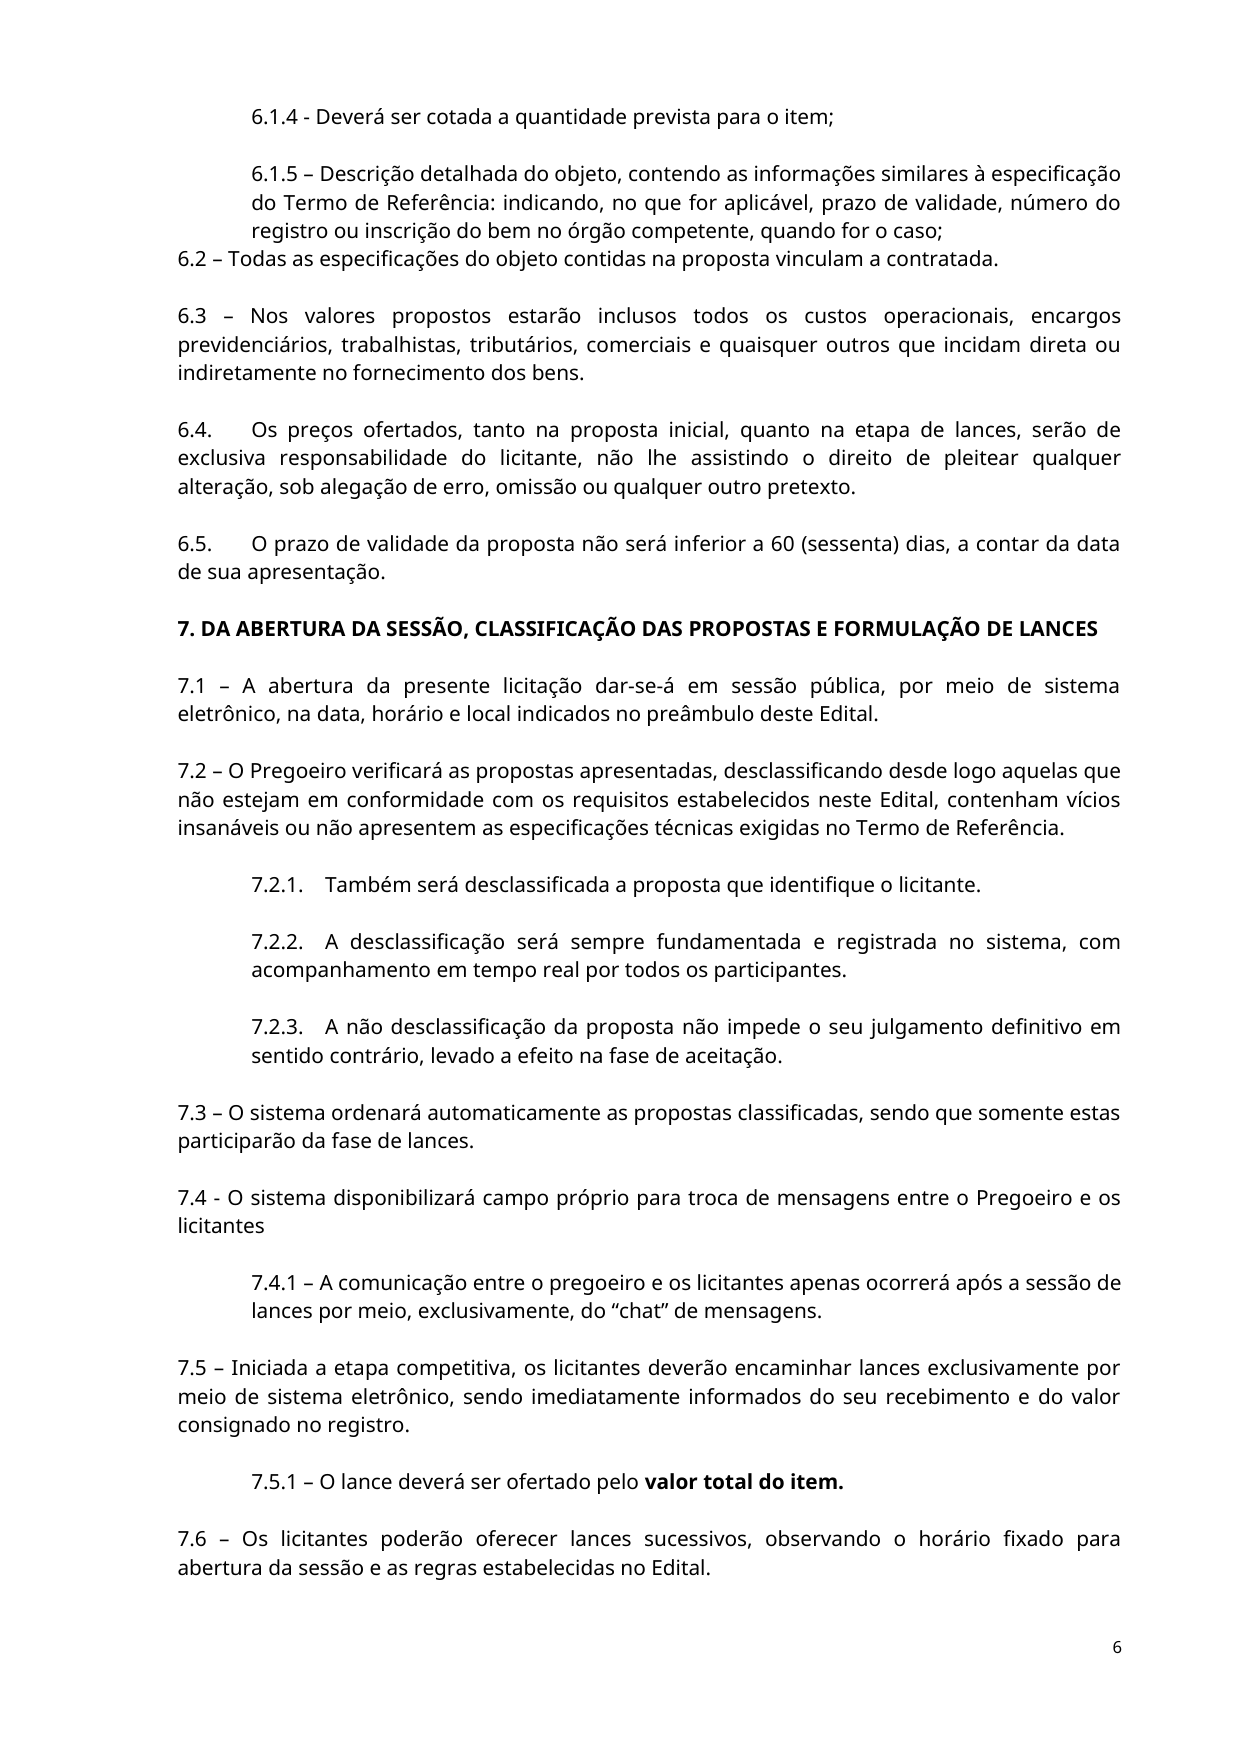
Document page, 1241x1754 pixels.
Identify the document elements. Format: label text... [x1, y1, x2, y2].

text 6.1.5 – Descrição detalhada do objeto, contendo as informações similares à especificação do Termo de Referência: indicando, no que for aplicável, prazo de validade, número do registro ou inscrição do bem no órgão competente, quando for o caso; [251, 159, 1122, 244]
text 6.3 – Nos valores propostos estarão inclusos todos os custos operacionais, encargos previdenciários, trabalhistas, tributários, comerciais e quaisquer outros que incidam direta ou indiretamente no fornecimento dos bens. [177, 301, 1122, 387]
list 7.6 – Os licitantes poderão oferecer lances sucessivos, observando o horário fixado para abertura da sessão e as regras estabelecidas no Edital. [177, 1524, 1122, 1581]
text 7.2.1. Também será desclassificada a proposta que identifique o licitante. [251, 870, 1122, 898]
text 7.4 - O sistema disponibilizará campo próprio para troca de mensagens entre o Pregoeiro e os licitantes [177, 1183, 1122, 1240]
text 7.5.1 – O lance deverá ser ofertado pelo valor total do item. [251, 1467, 1122, 1496]
text 7.5 – Iniciada a etapa competitiva, os licitantes deverão encaminhar lances exclusivamente por meio de sistema eletrônico, sendo imediatamente informados do seu recebimento e do valor consignado no registro. [177, 1353, 1122, 1439]
text 7. DA ABERTURA DA SESSÃO, CLASSIFICAÇÃO DAS PROPOSTAS E FORMULAÇÃO DE LANCES [177, 614, 1122, 643]
text 6.5. O prazo de validade da proposta não será inferior a 60 (sessenta) dias, a contar da data de sua apresentação. [177, 529, 1122, 586]
text 6.2 – Todas as especificações do objeto contidas na proposta vinculam a contratada. [177, 244, 1122, 273]
text 7.2.3. A não desclassificação da proposta não impede o seu julgamento definitivo em sentido contrário, levado a efeito na fase de aceitação. [251, 1012, 1122, 1069]
text 7.2 – O Pregoeiro verificará as propostas apresentadas, desclassificando desde logo aquelas que não estejam em conformidade com os requisitos estabelecidos neste Edital, contenham vícios insanáveis ou não apresentem as especificações técnicas exigidas no Termo de Referência. [177, 756, 1122, 842]
text 7.1 – A abertura da presente licitação dar-se-á em sessão pública, por meio de sistema eletrônico, na data, horário e local indicados no preâmbulo deste Edital. [177, 671, 1122, 728]
text 6.4. Os preços ofertados, tanto na proposta inicial, quanto na etapa de lances, serão de exclusiva responsabilidade do licitante, não lhe assistindo o direito de pleitear qualquer alteração, sob alegação de erro, omissão ou qualquer outro pretexto. [177, 415, 1122, 500]
text 7.4.1 – A comunicação entre o pregoeiro e os licitantes apenas ocorrerá após a sessão de lances por meio, exclusivamente, do “chat” de mensagens. [251, 1268, 1122, 1325]
text 7.3 – O sistema ordenará automaticamente as propostas classificadas, sendo que somente estas participarão da fase de lances. [177, 1098, 1122, 1154]
text 7.2.2. A desclassificação será sempre fundamentada e registrada no sistema, com acompanhamento em tempo real por todos os participantes. [251, 927, 1122, 984]
text 6.1.4 - Deverá ser cotada a quantidade prevista para o item; [251, 102, 1122, 131]
